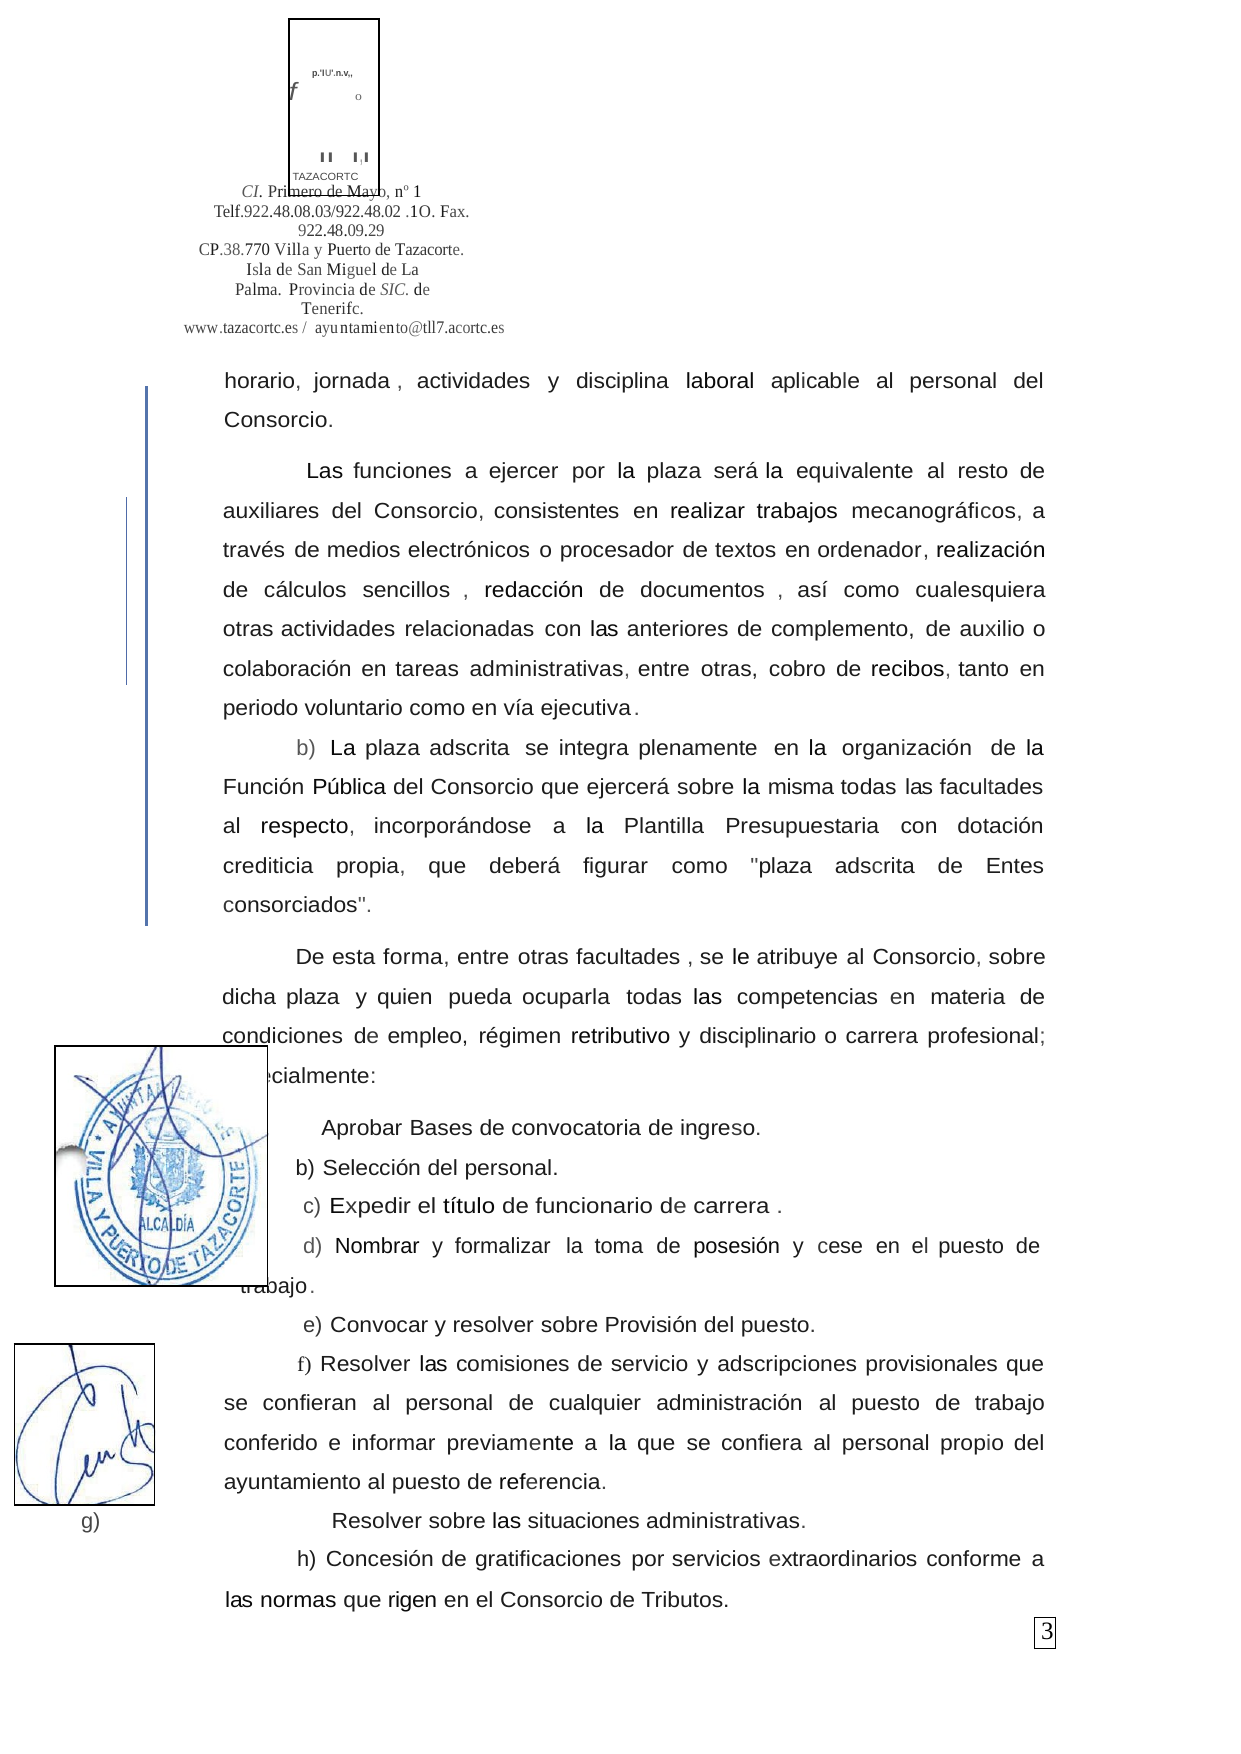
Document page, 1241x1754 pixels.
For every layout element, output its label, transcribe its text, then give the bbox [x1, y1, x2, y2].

text CP.38.770 Villa y Puerto de Tazacorte. [148, 240, 514, 259]
text www.tazacortc.es / ayuntamiento@tll7.acortc.es [168, 318, 520, 337]
picture [56, 1047, 267, 1285]
picture [15, 1345, 154, 1504]
text CI. Primero de Mayo, nº 1 [148, 183, 514, 202]
list [2, 1114, 54, 1140]
list Aprobar Bases de convocatoria de ingreso. [269, 1114, 1065, 1140]
list La plaza adscrita se integra plenamente en la organización de la Función Pública del Consorcio que ejercerá sobre la misma todas las facultades al respecto, incorporándose a la Plantilla Presupuestaria con dotación crediticia propia, que deberá figurar como "plaza adscrita de Entes consorciados". [223, 734, 1044, 918]
text -.. .,.· [290, 20, 378, 195]
list Selección del personal. [295, 1154, 1065, 1179]
text f o [380, 78, 1065, 106]
text horario, jornada , actividades y disciplina laboral aplicable al personal del Consorcio. [223, 367, 1044, 432]
text Telf.922.48.08.03/922.48.02 .1O. Fax. 922.48.09.29 [168, 202, 514, 240]
list Concesión de gratificaciones por servicios extraordinarios conforme a las normas que rigen en el Consorcio de Tributos. [225, 1546, 1045, 1612]
list Nombrar y formalizar la toma de posesión y cese en el puesto de trabajo. [240, 1232, 1044, 1298]
list Convocar y resolver sobre Provisión del puesto. [303, 1313, 1065, 1337]
text De esta forma, entre otras facultades , se le atribuye al Consorcio, sobre dicha plaza y quien pueda ocuparla todas las competencias en materia de condiciones de empleo, régimen retributivo y disciplinario o carrera profesional; especialmente: [222, 944, 1046, 1088]
text p.'IU'.n.v,, [380, 68, 1065, 78]
list Resolver sobre las situaciones administrativas. [2, 1508, 1065, 1533]
list Expedir el título de funcionario de carrera . [303, 1193, 1065, 1219]
text TAZACORTC [380, 171, 1065, 183]
text Las funciones a ejercer por la plaza será la equivalente al resto de auxiliares del Consorcio, consistentes en realizar trabajos mecanográficos, a través de medios electrónicos o procesador de textos en ordenador, realización de cálculos sencillos , redacción de documentos , así como cualesquiera otras actividades relacionadas con las anteriores de complemento, de auxilio o colaboración en tareas administrativas, entre otras, cobro de recibos, tanto en periodo voluntario como en vía ejecutiva. [223, 458, 1045, 720]
text f) Resolver las comisiones de servicio y adscripciones provisionales que se confieran al personal de cualquier administración al puesto de trabajo conferido e informar previamente a la que se confiera al personal propio del ayuntamiento al puesto de referencia. [223, 1351, 1044, 1494]
text Isla de San Miguel de La Palma. Provincia de SIC. de Tenerifc. [224, 260, 441, 318]
